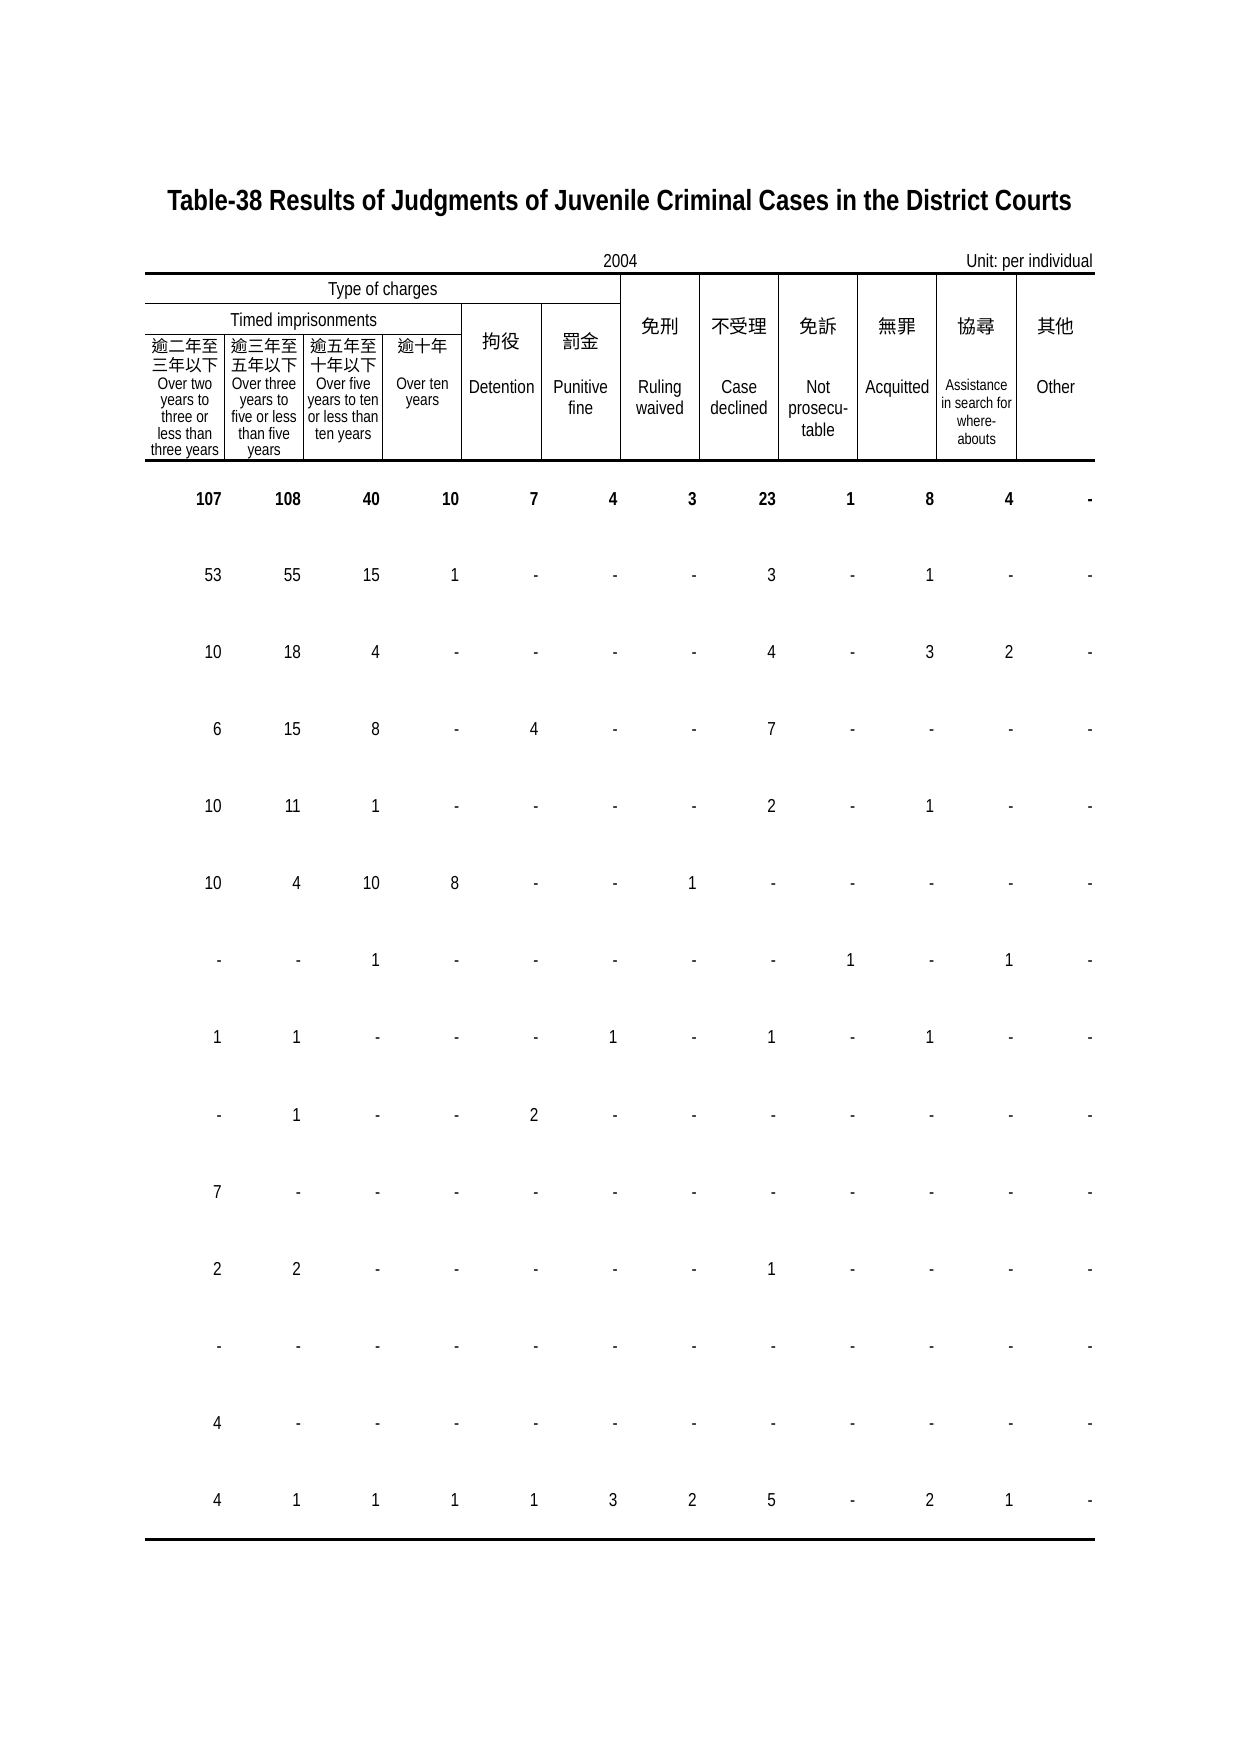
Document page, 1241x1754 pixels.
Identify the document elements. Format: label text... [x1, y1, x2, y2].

table_cell - [937, 768, 1016, 844]
table_cell - [937, 536, 1016, 613]
table_cell - [620, 690, 699, 767]
table_cell 55 [224, 536, 303, 613]
table_cell - [937, 1153, 1016, 1230]
table_cell - [145, 1307, 224, 1384]
table_cell - [1016, 462, 1095, 536]
text 2004 Unit: per individual [148, 250, 1092, 272]
table_cell - [462, 613, 541, 690]
table_cell 1 [224, 1461, 303, 1538]
table_cell - [541, 922, 620, 999]
table_cell - [699, 845, 778, 922]
table_cell 1 [462, 1461, 541, 1538]
table_cell 4 [145, 1384, 224, 1461]
table_cell - [620, 1230, 699, 1307]
table_cell Not prosecu- table [779, 376, 857, 459]
table_cell - [145, 922, 224, 999]
table_cell 1 [383, 1461, 462, 1538]
table_cell 逾五年至十年以下 [304, 335, 382, 376]
table_cell 1 [858, 768, 937, 844]
table_cell - [779, 999, 858, 1076]
table_cell 逾二年至三年以下 [145, 335, 224, 376]
table_cell - [620, 1153, 699, 1230]
table_cell - [937, 1230, 1016, 1307]
table_cell Over two years to three or less than three years [145, 376, 224, 459]
table_cell - [699, 1153, 778, 1230]
table_cell - [304, 1384, 383, 1461]
table_cell - [383, 768, 462, 844]
table_cell 2 [145, 1230, 224, 1307]
table_cell - [1016, 1076, 1095, 1153]
table_cell - [383, 690, 462, 767]
table_cell Assistance in search for where- abouts [937, 376, 1016, 459]
table_cell 7 [145, 1153, 224, 1230]
table_cell 5 [699, 1461, 778, 1538]
table_cell 2 [858, 1461, 937, 1538]
table_cell - [304, 1230, 383, 1307]
table_cell Timed imprisonments [145, 304, 461, 334]
table_cell Over five years to ten or less than ten years [304, 376, 382, 459]
table_cell - [1016, 845, 1095, 922]
table_cell - [383, 1153, 462, 1230]
table_cell 拘役 [462, 304, 541, 376]
table_cell - [620, 536, 699, 613]
table_cell - [1016, 922, 1095, 999]
table_cell - [304, 1307, 383, 1384]
table_cell - [858, 922, 937, 999]
table_cell 1 [145, 999, 224, 1076]
table_cell - [1016, 1461, 1095, 1538]
table_cell 6 [145, 690, 224, 767]
table_cell 1 [224, 1076, 303, 1153]
table_cell 2 [699, 768, 778, 844]
table_cell 2 [620, 1461, 699, 1538]
table_cell - [462, 1384, 541, 1461]
table_cell - [779, 690, 858, 767]
table_cell Detention [462, 376, 541, 459]
table_cell - [541, 1076, 620, 1153]
table_cell - [1016, 999, 1095, 1076]
table_cell - [620, 613, 699, 690]
table_cell - [1016, 1153, 1095, 1230]
table_cell 2 [937, 613, 1016, 690]
table_cell 罰金 [542, 304, 620, 376]
table_cell - [541, 613, 620, 690]
table_cell 4 [699, 613, 778, 690]
table_cell 逾三年至五年以下 [225, 335, 303, 376]
table_cell - [620, 922, 699, 999]
table_header 不受理 [700, 275, 778, 376]
table_cell 3 [858, 613, 937, 690]
table_cell - [1016, 613, 1095, 690]
table_cell 1 [937, 922, 1016, 999]
table_cell Case declined [700, 376, 778, 459]
table_cell 107 [145, 462, 224, 536]
table_cell - [462, 1230, 541, 1307]
table_cell 4 [304, 613, 383, 690]
table_cell 4 [145, 1461, 224, 1538]
table_cell Punitive fine [542, 376, 620, 459]
table_cell - [779, 1230, 858, 1307]
table_cell - [383, 1230, 462, 1307]
table_cell - [699, 1307, 778, 1384]
table_cell - [1016, 536, 1095, 613]
table_cell - [541, 845, 620, 922]
table_header 免訴 [779, 275, 857, 376]
table_cell - [224, 1153, 303, 1230]
table_cell - [541, 1230, 620, 1307]
table_header Type of charges [145, 275, 620, 303]
table_cell 40 [304, 462, 383, 536]
table_cell - [462, 768, 541, 844]
table_cell - [937, 1384, 1016, 1461]
table_cell 1 [541, 999, 620, 1076]
table_cell - [620, 1307, 699, 1384]
table_cell - [541, 1153, 620, 1230]
table_cell 10 [145, 613, 224, 690]
table_header 免刑 [621, 275, 699, 376]
table_cell 4 [541, 462, 620, 536]
table_cell - [858, 1230, 937, 1307]
table_cell 1 [779, 922, 858, 999]
table_cell 10 [304, 845, 383, 922]
table_cell 7 [699, 690, 778, 767]
table_cell - [858, 1307, 937, 1384]
table_cell - [620, 768, 699, 844]
table_cell - [1016, 1230, 1095, 1307]
table_cell - [383, 1384, 462, 1461]
table_cell - [937, 845, 1016, 922]
table_cell - [779, 1153, 858, 1230]
table_cell - [462, 536, 541, 613]
table_cell 11 [224, 768, 303, 844]
table_cell - [779, 1384, 858, 1461]
table_cell - [383, 922, 462, 999]
table_cell - [937, 999, 1016, 1076]
table_cell - [858, 690, 937, 767]
table_header 協尋 [937, 275, 1016, 376]
table_cell Over three years to five or less than five years [225, 376, 303, 459]
table_cell - [779, 845, 858, 922]
table_cell - [224, 922, 303, 999]
table_cell 3 [541, 1461, 620, 1538]
table_cell 4 [462, 690, 541, 767]
table_cell 4 [937, 462, 1016, 536]
table_header 其他 [1017, 275, 1095, 376]
table_cell 15 [224, 690, 303, 767]
table_cell - [1016, 1384, 1095, 1461]
table_cell - [937, 1076, 1016, 1153]
table_cell - [937, 1307, 1016, 1384]
text Table-38 Results of Judgments of Juvenile Criminal Cases in the District Courts [148, 183, 1092, 217]
table_cell 10 [145, 768, 224, 844]
table_cell - [383, 999, 462, 1076]
table_cell Ruling waived [621, 376, 699, 459]
table_cell 18 [224, 613, 303, 690]
table_cell 1 [304, 922, 383, 999]
table_cell - [462, 1307, 541, 1384]
table_cell 1 [858, 999, 937, 1076]
table_cell 8 [858, 462, 937, 536]
table_cell Other [1017, 376, 1095, 459]
table_cell - [779, 536, 858, 613]
table_cell 1 [699, 1230, 778, 1307]
table_cell - [462, 999, 541, 1076]
table_cell 1 [224, 999, 303, 1076]
table_cell - [304, 999, 383, 1076]
table_cell - [383, 1307, 462, 1384]
table_cell Over ten years [383, 376, 461, 459]
table_cell - [541, 536, 620, 613]
table_cell 108 [224, 462, 303, 536]
table_cell - [779, 1461, 858, 1538]
table_cell - [541, 690, 620, 767]
table_cell - [304, 1076, 383, 1153]
table_cell 逾十年 [383, 335, 461, 376]
table_cell - [858, 1076, 937, 1153]
table_cell - [383, 1076, 462, 1153]
table_cell - [937, 690, 1016, 767]
table_cell - [1016, 768, 1095, 844]
table_cell - [462, 1153, 541, 1230]
table_cell - [620, 1076, 699, 1153]
table_cell 2 [224, 1230, 303, 1307]
table_cell 8 [304, 690, 383, 767]
table_cell - [224, 1307, 303, 1384]
table_cell - [699, 1076, 778, 1153]
table_cell 3 [620, 462, 699, 536]
table_cell - [620, 999, 699, 1076]
table_cell 10 [145, 845, 224, 922]
table_cell - [779, 768, 858, 844]
table_cell Acquitted [858, 376, 936, 459]
table_cell 1 [937, 1461, 1016, 1538]
table_cell - [145, 1076, 224, 1153]
table_cell - [779, 613, 858, 690]
table_cell 1 [383, 536, 462, 613]
table_cell 1 [304, 768, 383, 844]
table_cell - [858, 845, 937, 922]
table_cell 8 [383, 845, 462, 922]
table_header 無罪 [858, 275, 936, 376]
table_cell - [541, 1307, 620, 1384]
table_cell - [858, 1153, 937, 1230]
table_cell 15 [304, 536, 383, 613]
table_cell - [779, 1076, 858, 1153]
table_cell 4 [224, 845, 303, 922]
table_cell - [1016, 690, 1095, 767]
table_cell 1 [858, 536, 937, 613]
table_cell - [224, 1384, 303, 1461]
table_cell - [699, 1384, 778, 1461]
table_cell 23 [699, 462, 778, 536]
table_cell - [699, 922, 778, 999]
table_cell - [383, 613, 462, 690]
table_cell 1 [779, 462, 858, 536]
table_cell 1 [304, 1461, 383, 1538]
table_cell - [304, 1153, 383, 1230]
table_cell - [858, 1384, 937, 1461]
table_cell 2 [462, 1076, 541, 1153]
table_cell 10 [383, 462, 462, 536]
table_cell - [779, 1307, 858, 1384]
table_cell - [462, 845, 541, 922]
table_cell 1 [620, 845, 699, 922]
table_cell 3 [699, 536, 778, 613]
table_cell - [541, 768, 620, 844]
table_cell 1 [699, 999, 778, 1076]
table_cell 7 [462, 462, 541, 536]
table_cell - [620, 1384, 699, 1461]
table_cell 53 [145, 536, 224, 613]
table_cell - [541, 1384, 620, 1461]
table_cell - [462, 922, 541, 999]
table_cell - [1016, 1307, 1095, 1384]
